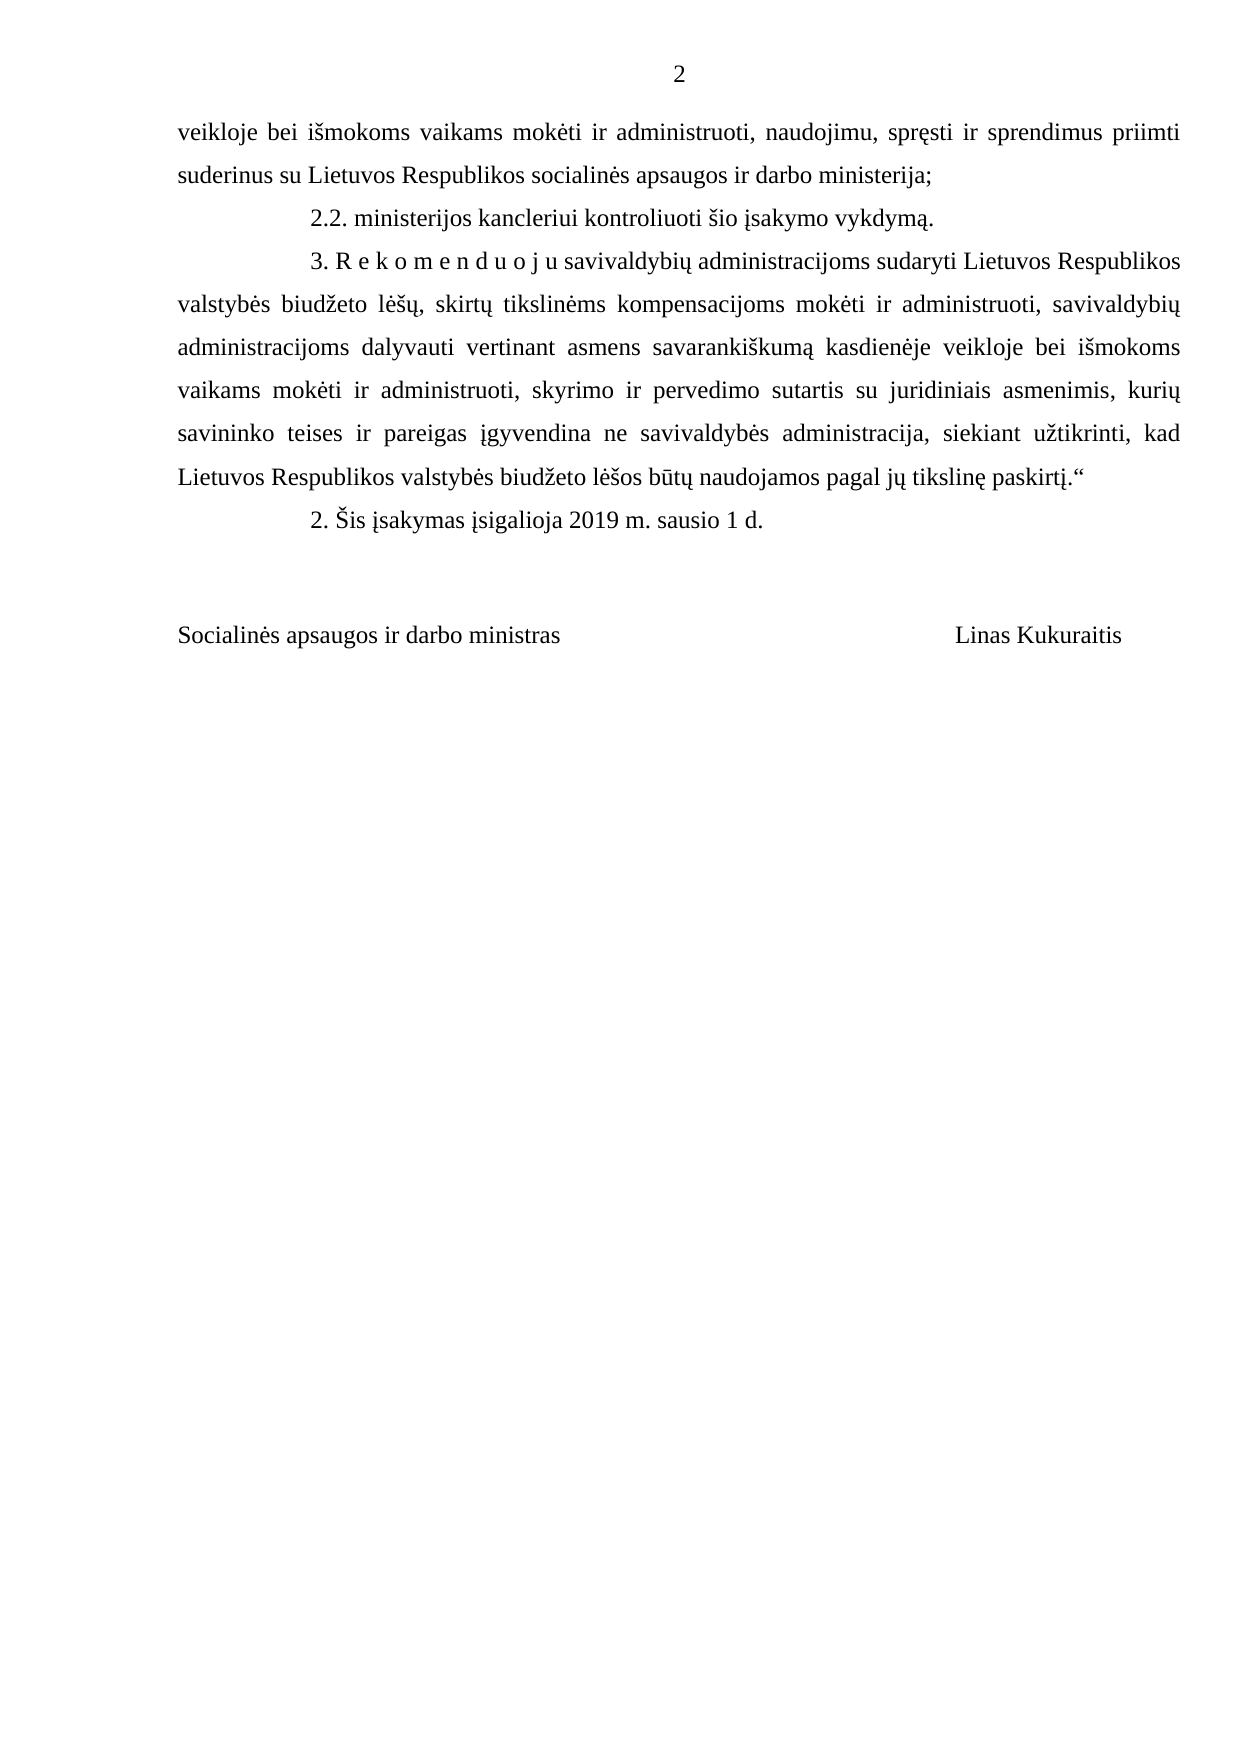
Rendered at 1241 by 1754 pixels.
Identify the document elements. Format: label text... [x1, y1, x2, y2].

text 2. Šis įsakymas įsigalioja 2019 m. sausio 1 d. [177, 505, 1181, 533]
text 3. R e k o m e n d u o j u savivaldybių administracijoms sudaryti Lietuvos Respublikos valstybės biudžeto lėšų, skirtų tikslinėms kompensacijoms mokėti ir administruoti, savivaldybių administracijoms dalyvauti vertinant asmens savarankiškumą kasdienėje veikloje bei išmokoms vaikams mokėti ir administruoti, skyrimo ir pervedimo sutartis su juridiniais asmenimis, kurių savininko teises ir pareigas įgyvendina ne savivaldybės administracija, siekiant užtikrinti, kad Lietuvos Respublikos valstybės biudžeto lėšos būtų naudojamos pagal jų tikslinę paskirtį.“ [177, 246, 1181, 490]
text veikloje bei išmokoms vaikams mokėti ir administruoti, naudojimu, spręsti ir sprendimus priimti suderinus su Lietuvos Respublikos socialinės apsaugos ir darbo ministerija; [177, 117, 1181, 188]
text 2.2. ministerijos kancleriui kontroliuoti šio įsakymo vykdymą. [177, 203, 1181, 232]
text Socialinės apsaugos ir darbo ministras Linas Kukuraitis [177, 620, 1181, 648]
